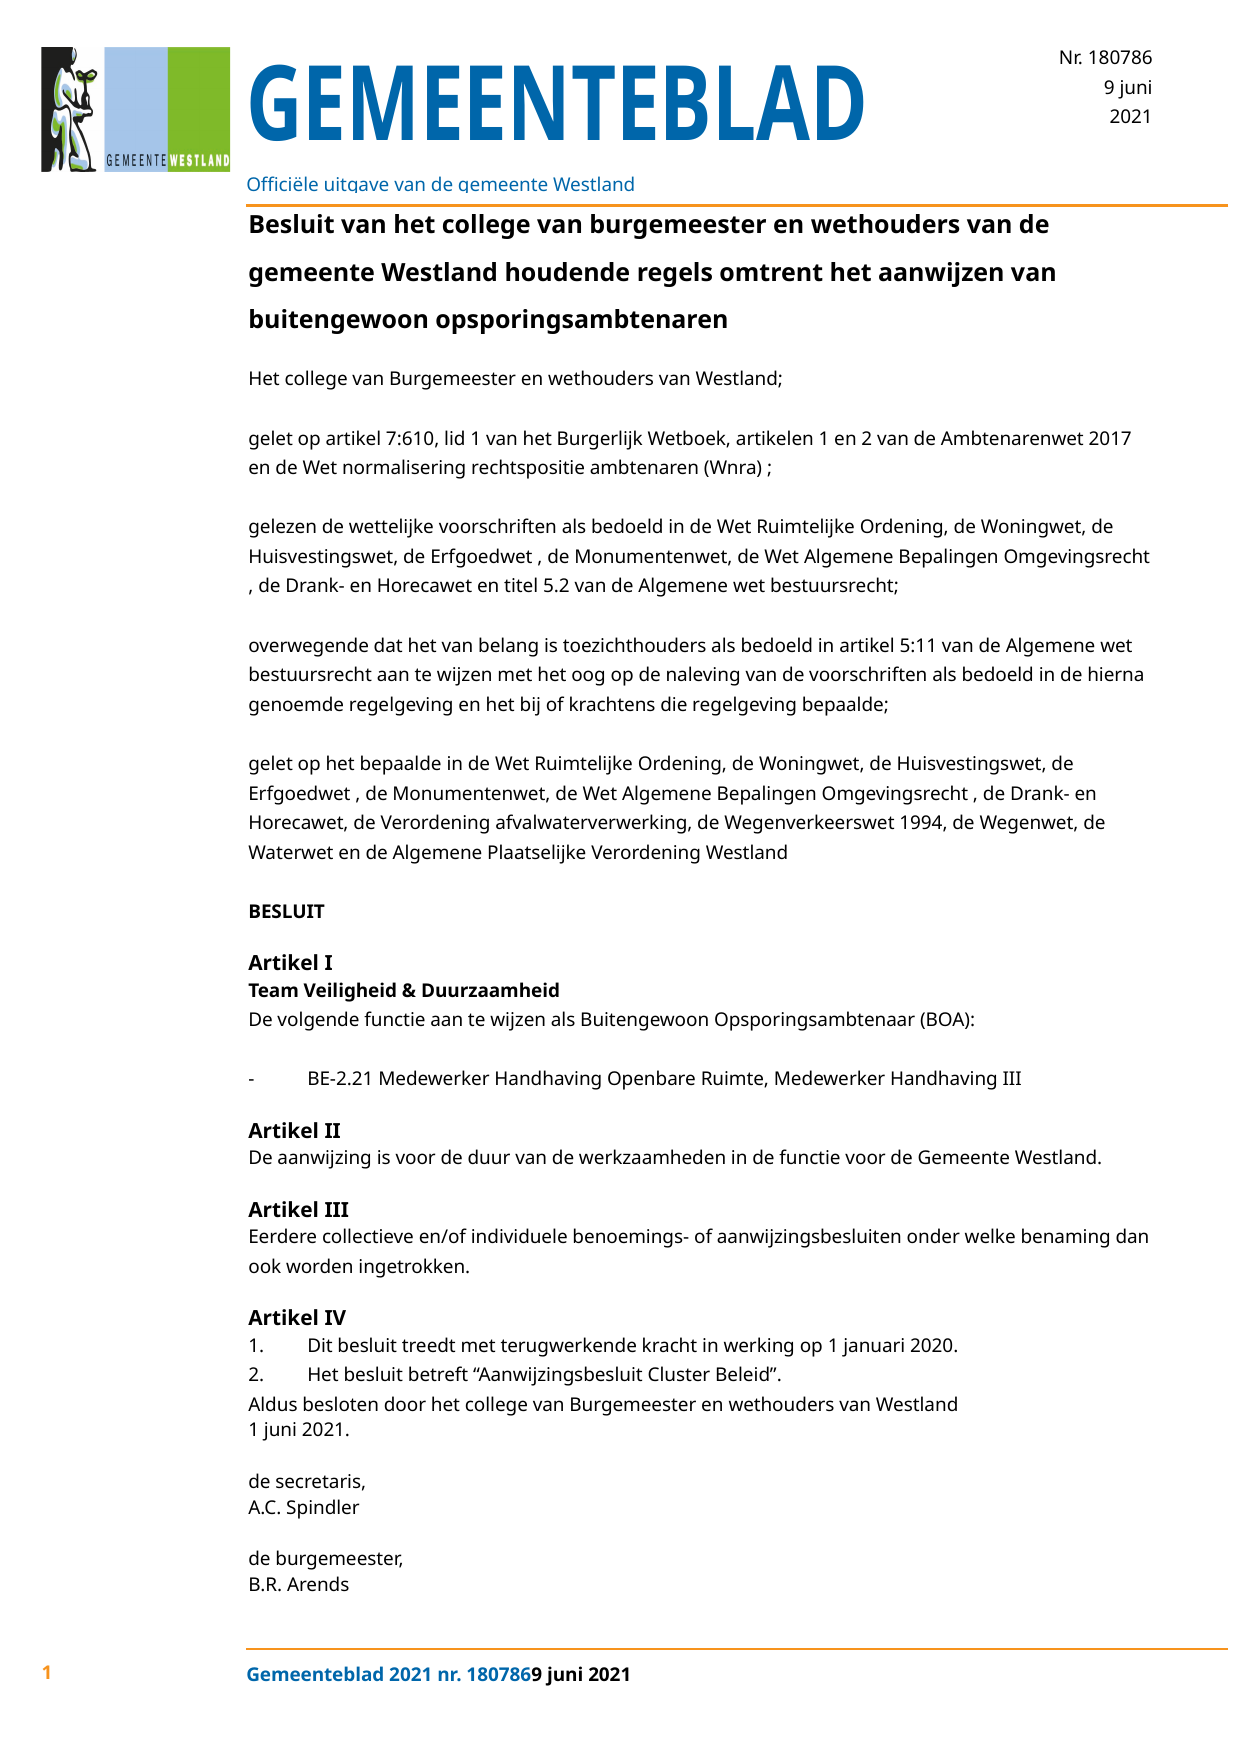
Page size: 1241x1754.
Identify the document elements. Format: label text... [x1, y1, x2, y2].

text Artikel III [248, 1195, 1152, 1223]
picture [41, 47, 231, 172]
text Eerdere collectieve en/of individuele benoemings- of aanwijzingsbesluiten onder welke benaming dan ook worden ingetrokken. [248, 1223, 1152, 1279]
text gelezen de wettelijke voorschriften als bedoeld in de Wet Ruimtelijke Ordening, de Woningwet, de Huisvestingswet, de Erfgoedwet , de Monumentenwet, de Wet Algemene Bepalingen Omgevingsrecht , de Drank- en Horecawet en titel 5.2 van de Algemene wet bestuursrecht; [248, 513, 1152, 598]
text gelet op het bepaalde in de Wet Ruimtelijke Ordening, de Woningwet, de Huisvestingswet, de Erfgoedwet , de Monumentenwet, de Wet Algemene Bepalingen Omgevingsrecht , de Drank- en Horecawet, de Verordening afvalwaterverwerking, de Wegenverkeerswet 1994, de Wegenwet, de Waterwet en de Algemene Plaatselijke Verordening Westland [248, 750, 1152, 864]
text de secretaris, [248, 1468, 1152, 1494]
text overwegende dat het van belang is toezichthouders als bedoeld in artikel 5:11 van de Algemene wet bestuursrecht aan te wijzen met het oog op de naleving van de voorschriften als bedoeld in de hierna genoemde regelgeving en het bij of krachtens die regelgeving bepaalde; [248, 632, 1152, 717]
list Het besluit betreft “Aanwijzingsbesluit Cluster Beleid”. [248, 1361, 1152, 1387]
list BE-2.21 Medewerker Handhaving Openbare Ruimte, Medewerker Handhaving III [248, 1066, 1152, 1091]
text Team Veiligheid & Duurzaamheid [248, 977, 1152, 1003]
text Artikel IV [248, 1303, 1152, 1332]
text Besluit van het college van burgemeester en wethouders van de gemeente Westland houdende regels omtrent het aanwijzen van buitengewoon opsporingsambtenaren [248, 207, 1152, 336]
text De aanwijzing is voor de duur van de werkzaamheden in de functie voor de Gemeente Westland. [248, 1144, 1152, 1170]
text Aldus besloten door het college van Burgemeester en wethouders van Westland [248, 1391, 1152, 1417]
text de burgemeester, [248, 1545, 1152, 1571]
text A.C. Spindler [248, 1494, 1152, 1519]
text Artikel I [248, 948, 1152, 977]
text 1 juni 2021. [248, 1417, 1152, 1442]
text gelet op artikel 7:610, lid 1 van het Burgerlijk Wetboek, artikelen 1 en 2 van de Ambtenarenwet 2017 en de Wet normalisering rechtspositie ambtenaren (Wnra) ; [248, 425, 1152, 480]
text B.R. Arends [248, 1571, 1152, 1597]
text Artikel II [248, 1116, 1152, 1144]
text Het college van Burgemeester en wethouders van Westland; [248, 366, 1152, 391]
list Dit besluit treedt met terugwerkende kracht in werking op 1 januari 2020. [248, 1332, 1152, 1357]
text De volgende functie aan te wijzen als Buitengewoon Opsporingsambtenaar (BOA): [248, 1006, 1152, 1032]
text BESLUIT [248, 898, 1152, 924]
